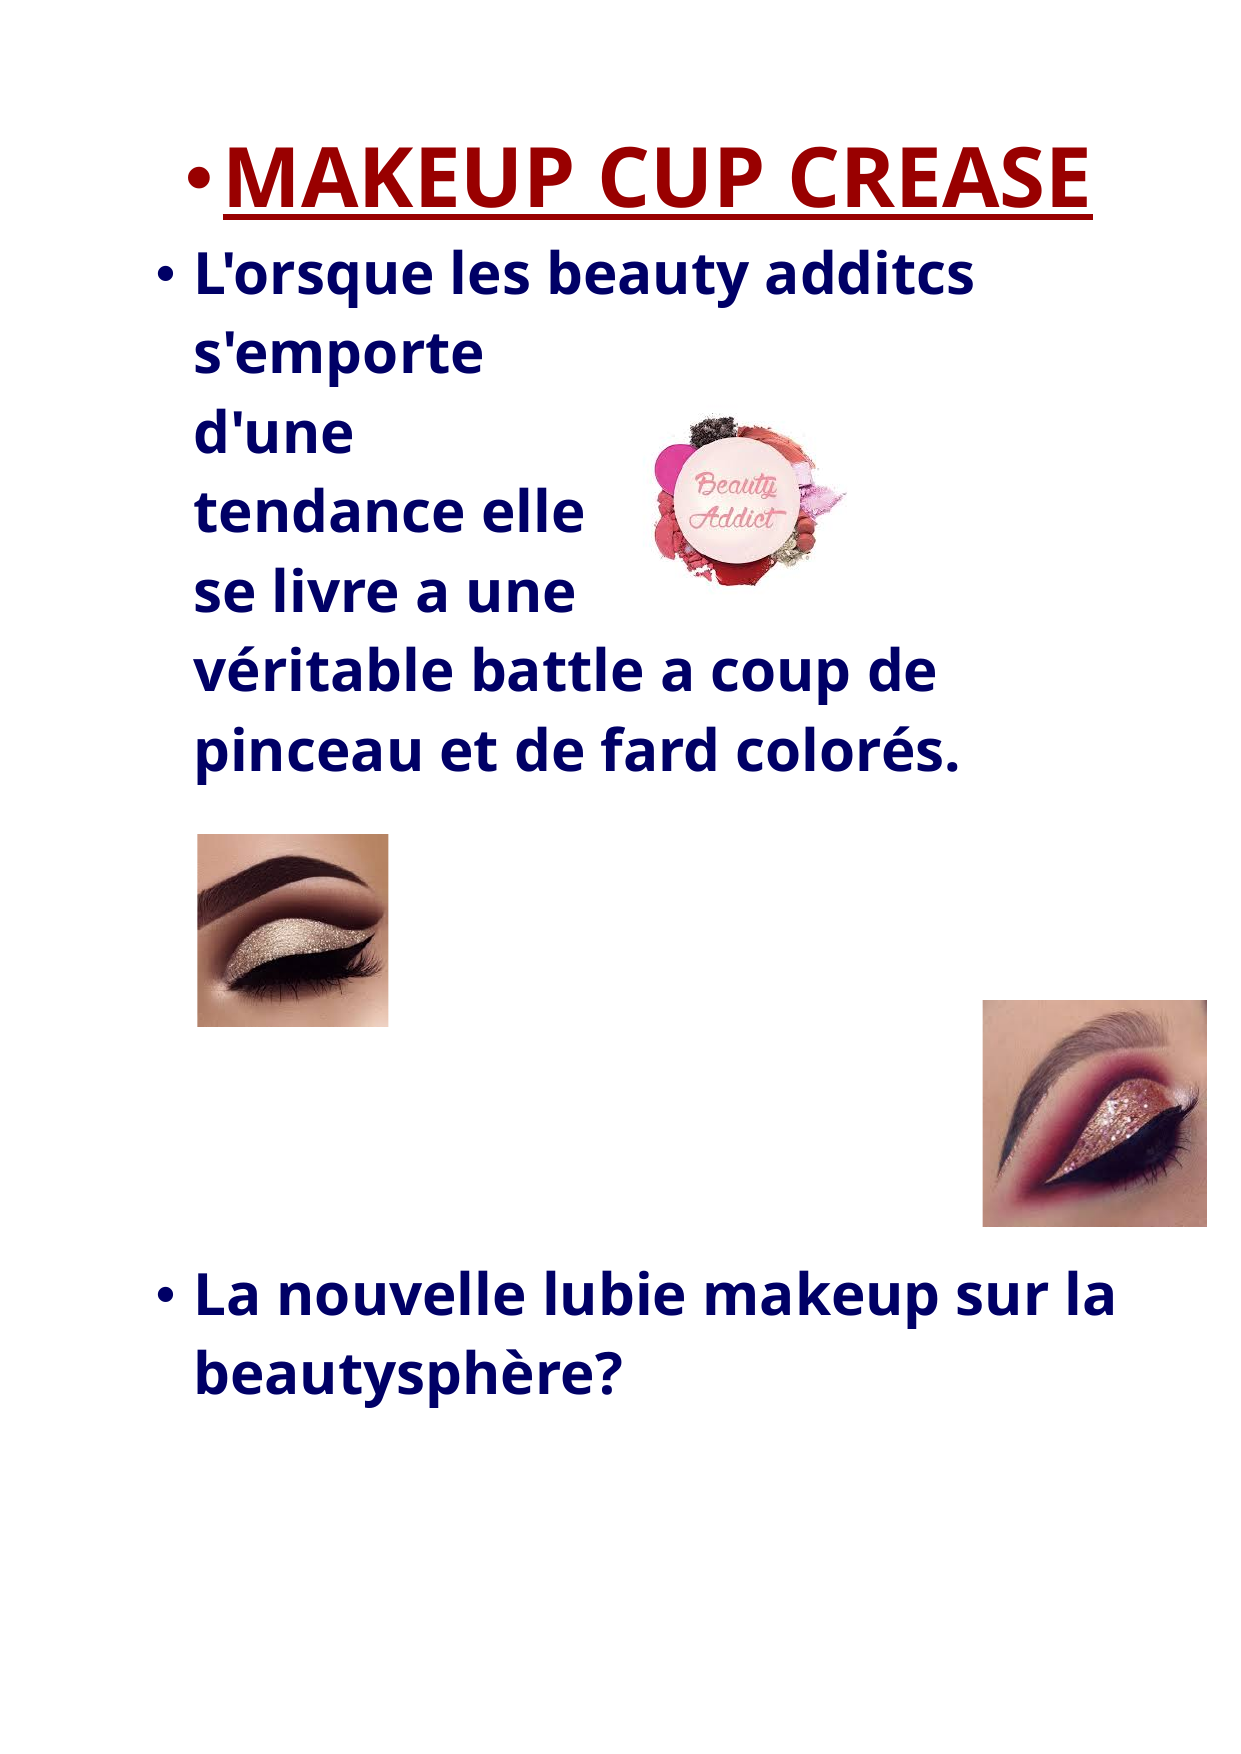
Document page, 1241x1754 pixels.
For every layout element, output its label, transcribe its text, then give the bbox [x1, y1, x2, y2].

picture [627, 389, 848, 610]
picture [197, 834, 389, 1027]
list MAKEUP CUP CREASE [156, 118, 1122, 232]
picture [982, 1000, 1207, 1227]
list La nouvelle lubie makeup sur la beautysphère? [156, 1252, 1122, 1411]
list L'orsque les beauty additcs s'emporte d'une tendance elle se livre a une véritable battle a coup de pinceau et de fard colorés. [156, 232, 1122, 788]
